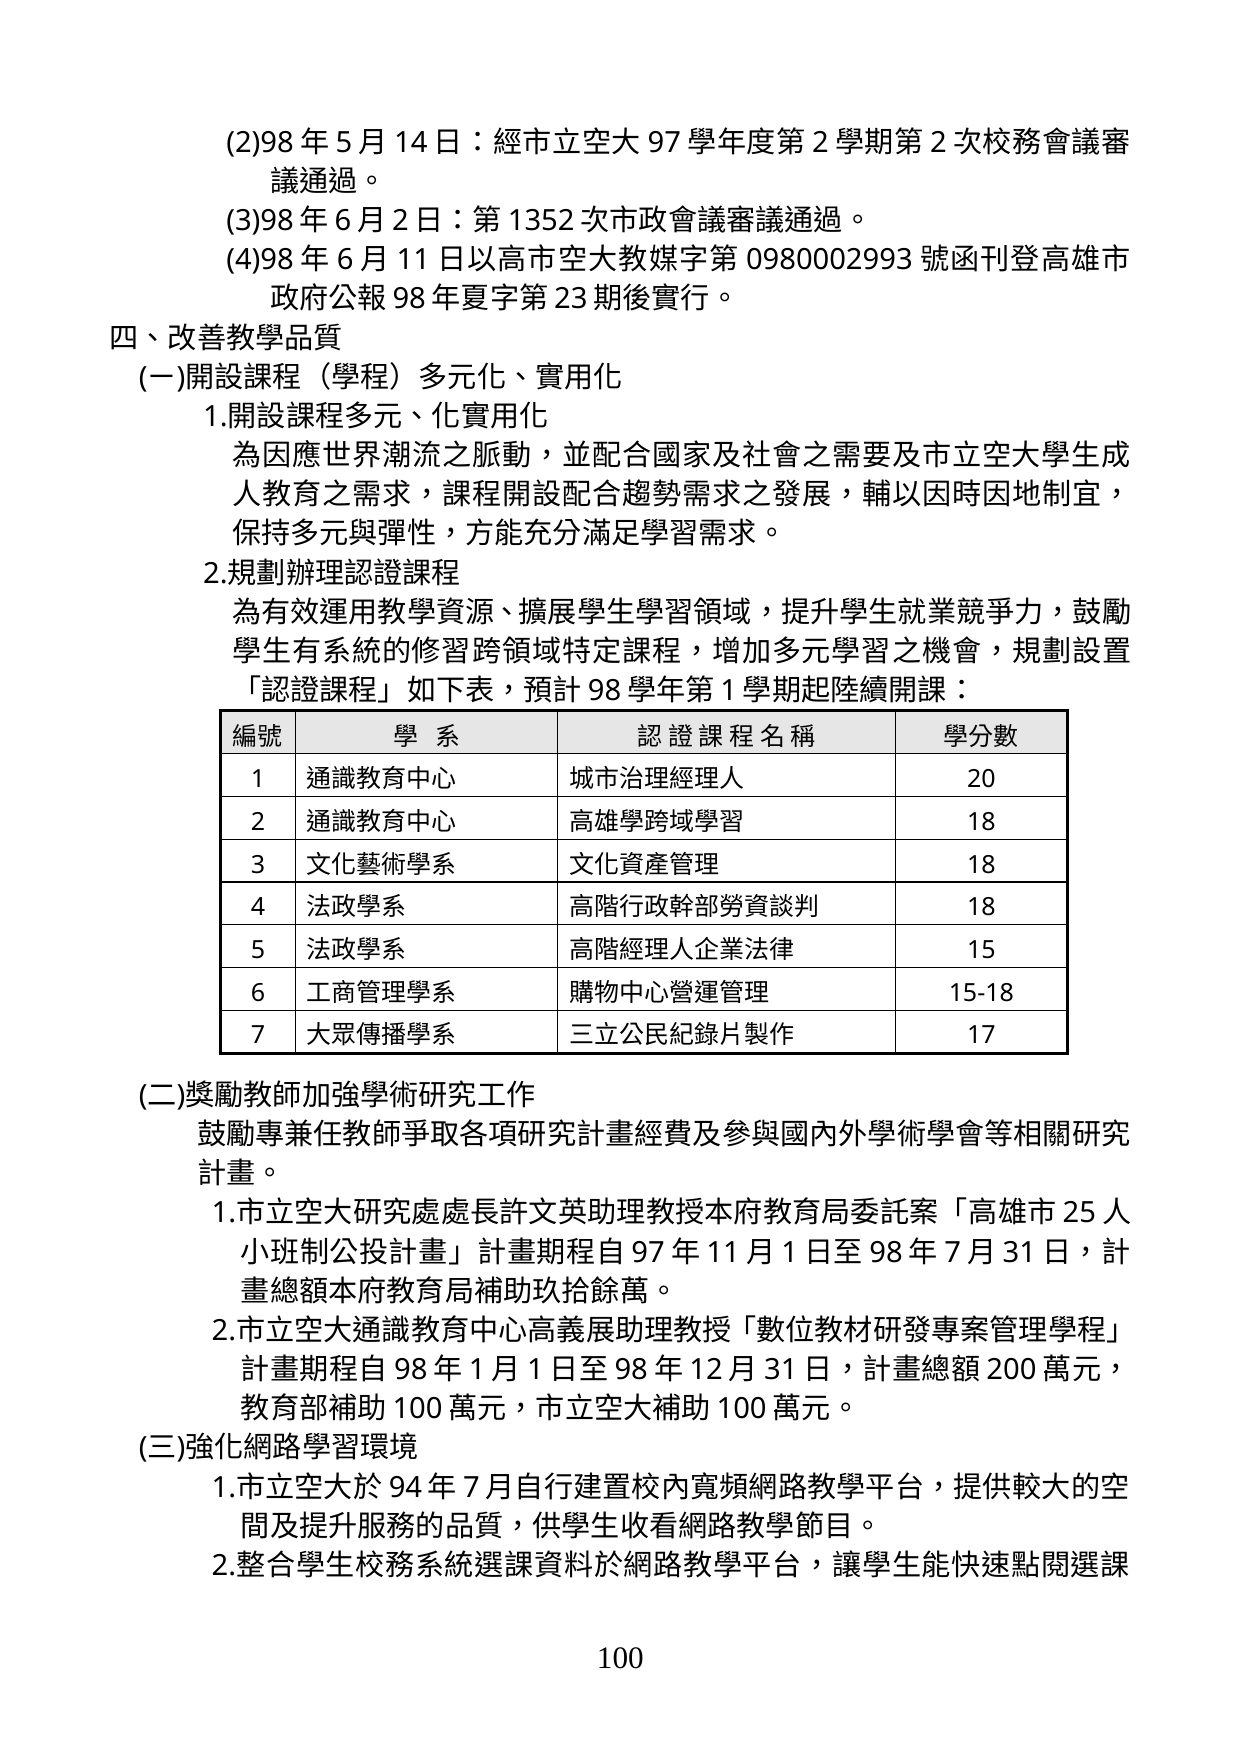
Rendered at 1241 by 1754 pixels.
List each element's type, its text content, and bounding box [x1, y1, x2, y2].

text 2.規劃辦理認證課程 [182, 552, 1131, 591]
text 1.開設課程多元、化實用化 [182, 395, 1131, 434]
text 2.市立空大通識教育中心高義展助理教授「數位教材研發專案管理學程」計畫期程自98年1月1日至98年12月31日，計畫總額200萬元，教育部補助100萬元，市立空大補助100萬元。 [211, 1309, 1131, 1427]
table_cell 法政學系 [296, 883, 557, 924]
table_cell 6 [222, 968, 295, 1009]
table_cell 高雄學跨域學習 [558, 797, 895, 839]
table_cell 大眾傳播學系 [296, 1011, 557, 1052]
text (3)98年6月2日：第1352次市政會議審議通過。 [226, 199, 1131, 238]
table_cell 三立公民紀錄片製作 [558, 1011, 895, 1052]
text 1.市立空大研究處處長許文英助理教授本府教育局委託案「高雄市25人小班制公投計畫」計畫期程自97年11月1日至98年7月31日，計畫總額本府教育局補助玖拾餘萬。 [211, 1192, 1131, 1309]
table_cell 18 [896, 840, 1066, 881]
table_header 編號 [222, 712, 295, 753]
table_cell 5 [222, 925, 295, 967]
table_header 認 證 課 程 名 稱 [558, 712, 895, 753]
table_cell 1 [222, 754, 295, 796]
table_cell 通識教育中心 [296, 797, 557, 839]
table_cell 2 [222, 797, 295, 839]
table_cell 7 [222, 1011, 295, 1052]
table_cell 購物中心營運管理 [558, 968, 895, 1009]
table_cell 文化資產管理 [558, 840, 895, 881]
text 鼓勵專兼任教師爭取各項研究計畫經費及參與國內外學術學會等相關研究計畫。 [197, 1113, 1131, 1192]
table_header 學 系 [296, 712, 557, 753]
table_header 學分數 [896, 712, 1066, 753]
text 1.市立空大於94年7月自行建置校內寬頻網路教學平台，提供較大的空間及提升服務的品質，供學生收看網路教學節目。 [211, 1466, 1131, 1544]
table_cell 15 [896, 925, 1066, 967]
table_cell 18 [896, 883, 1066, 924]
text 為有效運用教學資源、擴展學生學習領域，提升學生就業競爭力，鼓勵學生有系統的修習跨領域特定課程，增加多元學習之機會，規劃設置「認證課程」如下表，預計98學年第1學期起陸續開課： [232, 591, 1131, 708]
text 四、改善教學品質 [109, 317, 1131, 356]
table_cell 18 [896, 797, 1066, 839]
table_cell 17 [896, 1011, 1066, 1052]
table_cell 工商管理學系 [296, 968, 557, 1009]
table_cell 高階行政幹部勞資談判 [558, 883, 895, 924]
text (二)獎勵教師加強學術研究工作 [138, 1074, 1131, 1113]
table_cell 城市治理經理人 [558, 754, 895, 796]
table_cell 通識教育中心 [296, 754, 557, 796]
text 2.整合學生校務系統選課資料於網路教學平台，讓學生能快速點閱選課 [211, 1544, 1131, 1583]
text (三)強化網路學習環境 [138, 1427, 1131, 1466]
table_cell 20 [896, 754, 1066, 796]
text (4)98年6月11日以高市空大教媒字第0980002993號函刊登高雄市政府公報98年夏字第23期後實行。 [226, 238, 1131, 317]
table_cell 法政學系 [296, 925, 557, 967]
table_cell 3 [222, 840, 295, 881]
text 為因應世界潮流之脈動，並配合國家及社會之需要及市立空大學生成人教育之需求，課程開設配合趨勢需求之發展，輔以因時因地制宜，保持多元與彈性，方能充分滿足學習需求。 [232, 434, 1131, 552]
table_cell 文化藝術學系 [296, 840, 557, 881]
text (2)98年5月14日：經市立空大97學年度第2學期第2次校務會議審議通過。 [226, 121, 1131, 199]
table_cell 高階經理人企業法律 [558, 925, 895, 967]
table_cell 4 [222, 883, 295, 924]
text (ㄧ)開設課程（學程）多元化、實用化 [138, 356, 1131, 395]
table_cell 15-18 [896, 968, 1066, 1009]
